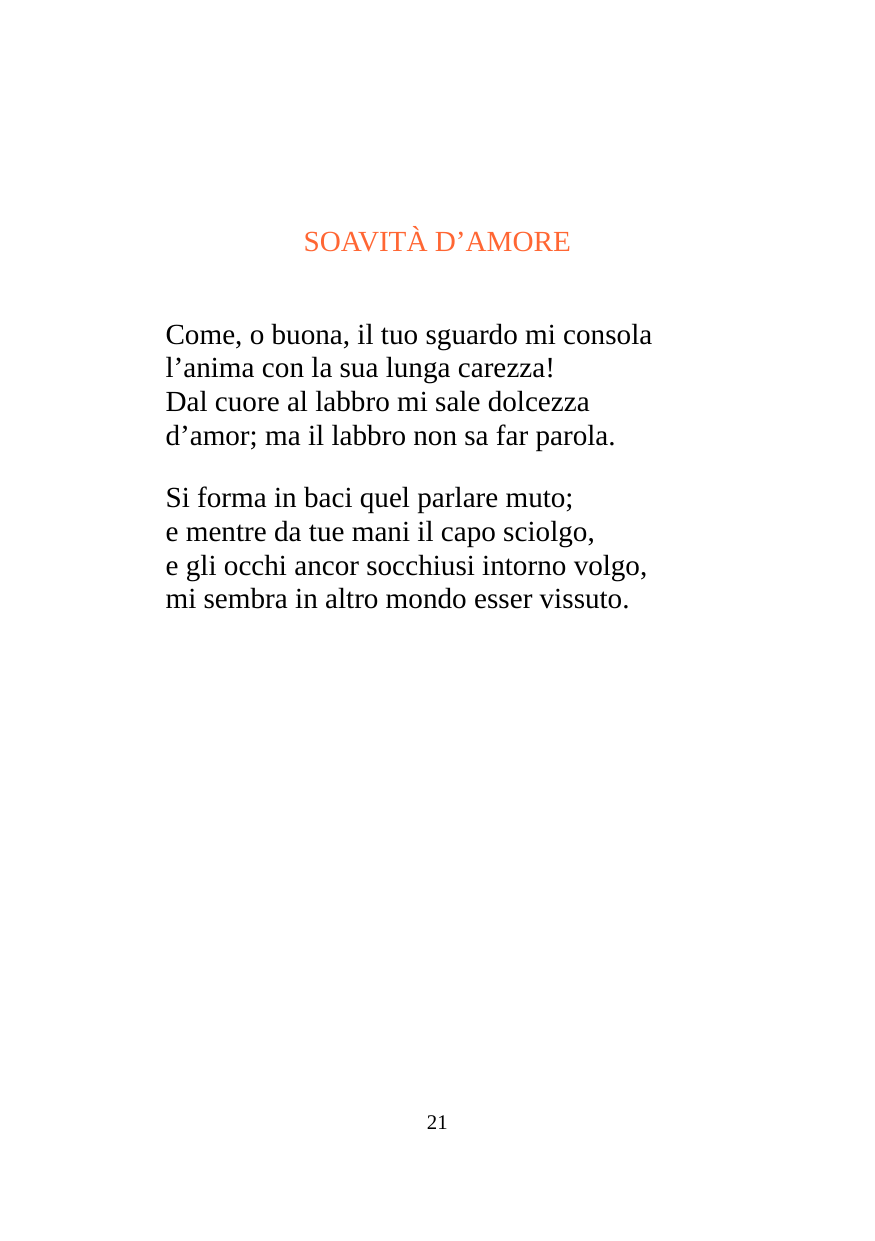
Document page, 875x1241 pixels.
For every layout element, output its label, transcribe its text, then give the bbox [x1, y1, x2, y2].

text Come, o buona, il tuo sguardo mi consola l’anima con la sua lunga carezza! Dal cuore al labbro mi sale dolcezza d’amor; ma il labbro non sa far parola. [165, 317, 768, 451]
subtitle SOAVITÀ D’AMORE [106, 224, 768, 258]
text Si forma in baci quel parlare muto; e mentre da tue mani il capo sciolgo, e gli occhi ancor socchiusi intorno volgo, mi sembra in altro mondo esser vissuto. [165, 481, 768, 615]
